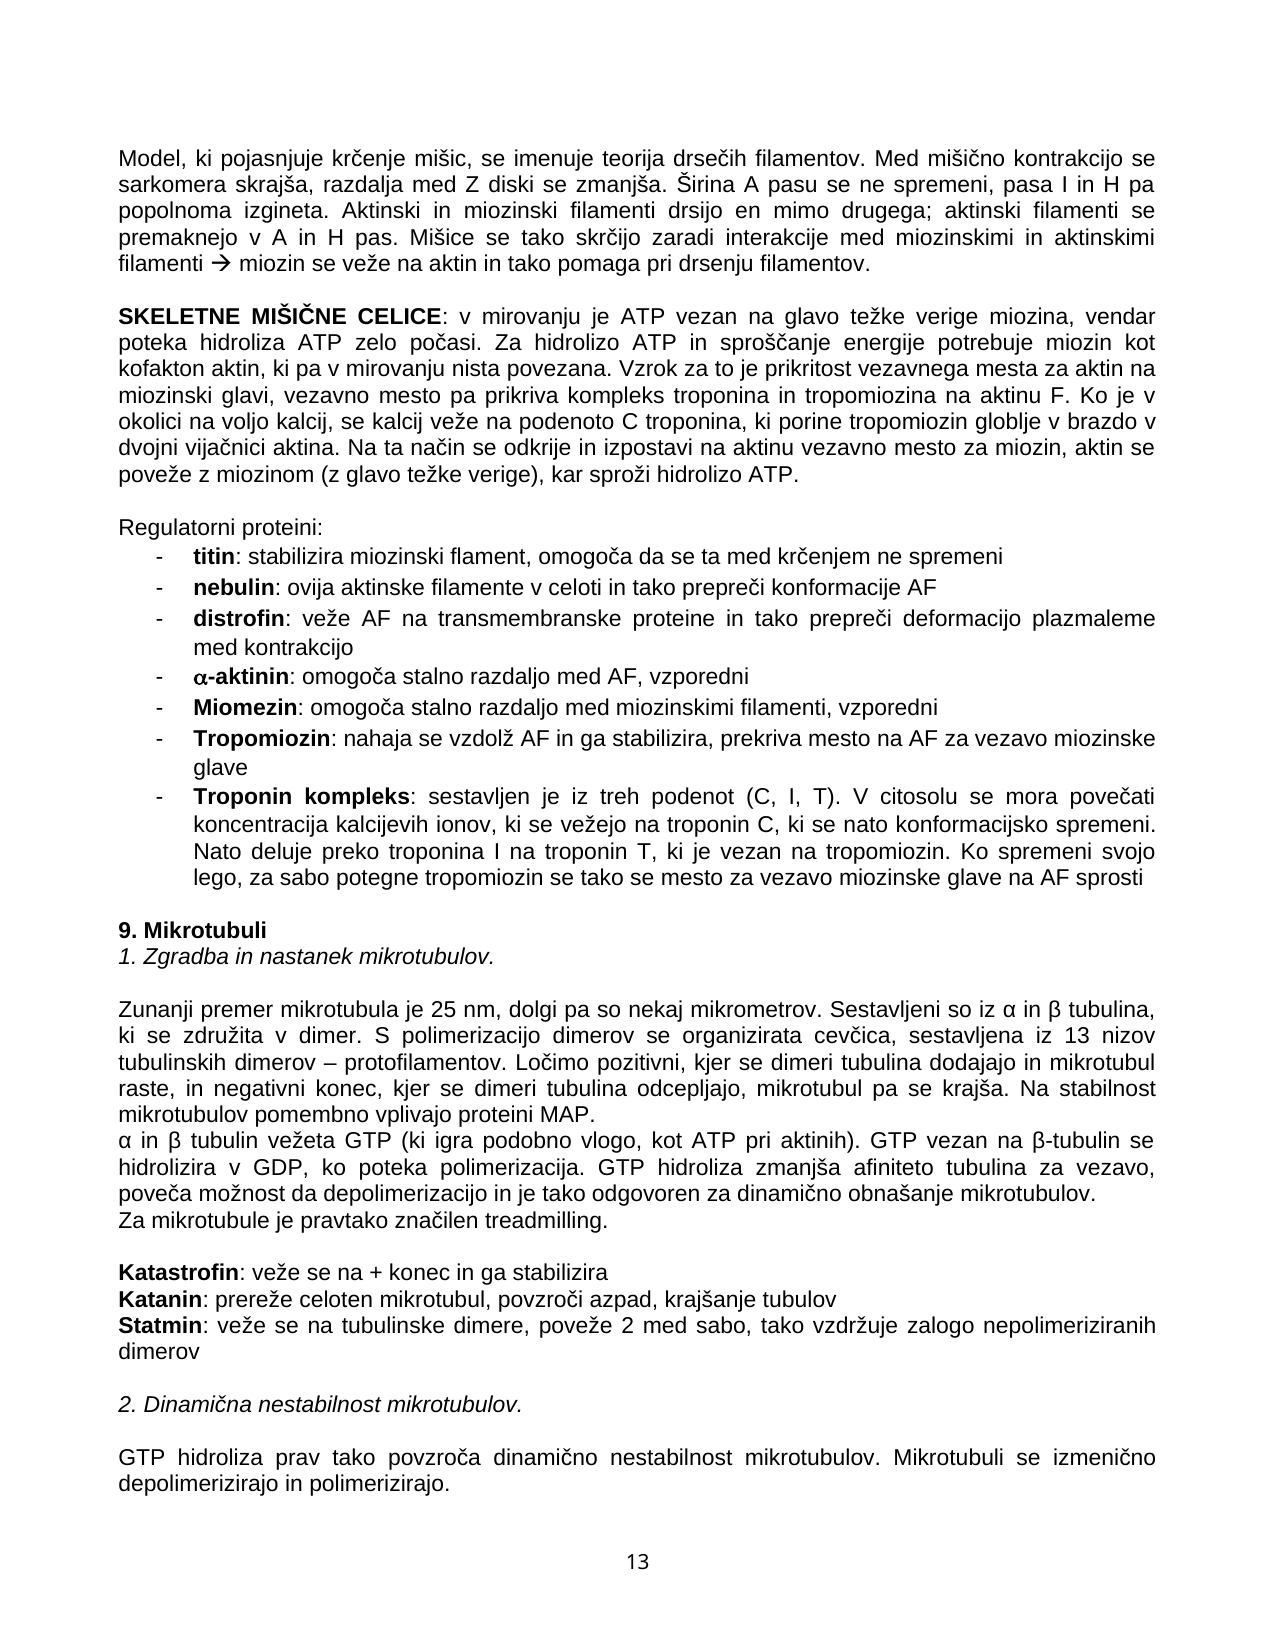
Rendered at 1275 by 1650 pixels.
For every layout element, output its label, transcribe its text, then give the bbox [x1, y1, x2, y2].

list Troponin kompleks: sestavljen je iz treh podenot (C, I, T). V citosolu se mora povečati koncentracija kalcijevih ionov, ki se vežejo na troponin C, ki se nato konformacijsko spremeni. Nato deluje preko troponina I na troponin T, ki je vezan na tropomiozin. Ko spremeni svojo lego, za sabo potegne tropomiozin se tako se mesto za vezavo miozinske glave na AF sprosti [156, 780, 1157, 890]
text SKELETNE MIŠIČNE CELICE: v mirovanju je ATP vezan na glavo težke verige miozina, vendar poteka hidroliza ATP zelo počasi. Za hidrolizo ATP in sproščanje energije potrebuje miozin kot kofakton aktin, ki pa v mirovanju nista povezana. Vzrok za to je prikritost vezavnega mesta za aktin na miozinski glavi, vezavno mesto pa prikriva kompleks troponina in tropomiozina na aktinu F. Ko je v okolici na voljo kalcij, se kalcij veže na podenoto C troponina, ki porine tropomiozin globlje v brazdo v dvojni vijačnici aktina. Na ta način se odkrije in izpostavi na aktinu vezavno mesto za miozin, aktin se poveže z miozinom (z glavo težke verige), kar sproži hidrolizo ATP. [118, 303, 1157, 487]
text 2. Dinamična nestabilnost mikrotubulov. [118, 1391, 1157, 1417]
list distrofin: veže AF na transmembranske proteine in tako prepreči deformacijo plazmaleme med kontrakcijo [156, 602, 1157, 660]
text Za mikrotubule je pravtako značilen treadmilling. [118, 1207, 1157, 1233]
text Katanin: prereže celoten mikrotubul, povzroči azpad, krajšanje tubulov [118, 1286, 1157, 1312]
text Zunanji premer mikrotubula je 25 nm, dolgi pa so nekaj mikrometrov. Sestavljeni so iz α in β tubulina, ki se združita v dimer. S polimerizacijo dimerov se organizirata cevčica, sestavljena iz 13 nizov tubulinskih dimerov – protofilamentov. Ločimo pozitivni, kjer se dimeri tubulina dodajajo in mikrotubul raste, in negativni konec, kjer se dimeri tubulina odcepljajo, mikrotubul pa se krajša. Na stabilnost mikrotubulov pomembno vplivajo proteini MAP. [118, 996, 1157, 1127]
text Katastrofin: veže se na + konec in ga stabilizira [118, 1259, 1157, 1286]
list Tropomiozin: nahaja se vzdolž AF in ga stabilizira, prekriva mesto na AF za vezavo miozinske glave [156, 722, 1157, 780]
text Regulatorni proteini: [118, 513, 1157, 540]
list nebulin: ovija aktinske filamente v celoti in tako prepreči konformacije AF [156, 571, 1157, 602]
list -aktinin: omogoča stalno razdaljo med AF, vzporedni [156, 660, 1157, 691]
text α in β tubulin vežeta GTP (ki igra podobno vlogo, kot ATP pri aktinih). GTP vezan na β-tubulin se hidrolizira v GDP, ko poteka polimerizacija. GTP hidroliza zmanjša afiniteto tubulina za vezavo, poveča možnost da depolimerizacijo in je tako odgovoren za dinamično obnašanje mikrotubulov. [118, 1127, 1157, 1207]
text Statmin: veže se na tubulinske dimere, poveže 2 med sabo, tako vzdržuje zalogo nepolimeriziranih dimerov [118, 1312, 1157, 1365]
text Model, ki pojasnjuje krčenje mišic, se imenuje teorija drsečih filamentov. Med mišično kontrakcijo se sarkomera skrajša, razdalja med Z diski se zmanjša. Širina A pasu se ne spremeni, pasa I in H pa popolnoma izgineta. Aktinski in miozinski filamenti drsijo en mimo drugega; aktinski filamenti se premaknejo v A in H pas. Mišice se tako skrčijo zaradi interakcije med miozinskimi in aktinskimi filamenti  miozin se veže na aktin in tako pomaga pri drsenju filamentov. [118, 144, 1157, 276]
text 9. Mikrotubuli [118, 917, 1157, 943]
list Miomezin: omogoča stalno razdaljo med miozinskimi filamenti, vzporedni [156, 691, 1157, 722]
text 1. Zgradba in nastanek mikrotubulov. [118, 943, 1157, 969]
list titin: stabilizira miozinski flament, omogoča da se ta med krčenjem ne spremeni [156, 540, 1157, 571]
text GTP hidroliza prav tako povzroča dinamično nestabilnost mikrotubulov. Mikrotubuli se izmenično depolimerizirajo in polimerizirajo. [118, 1444, 1157, 1496]
